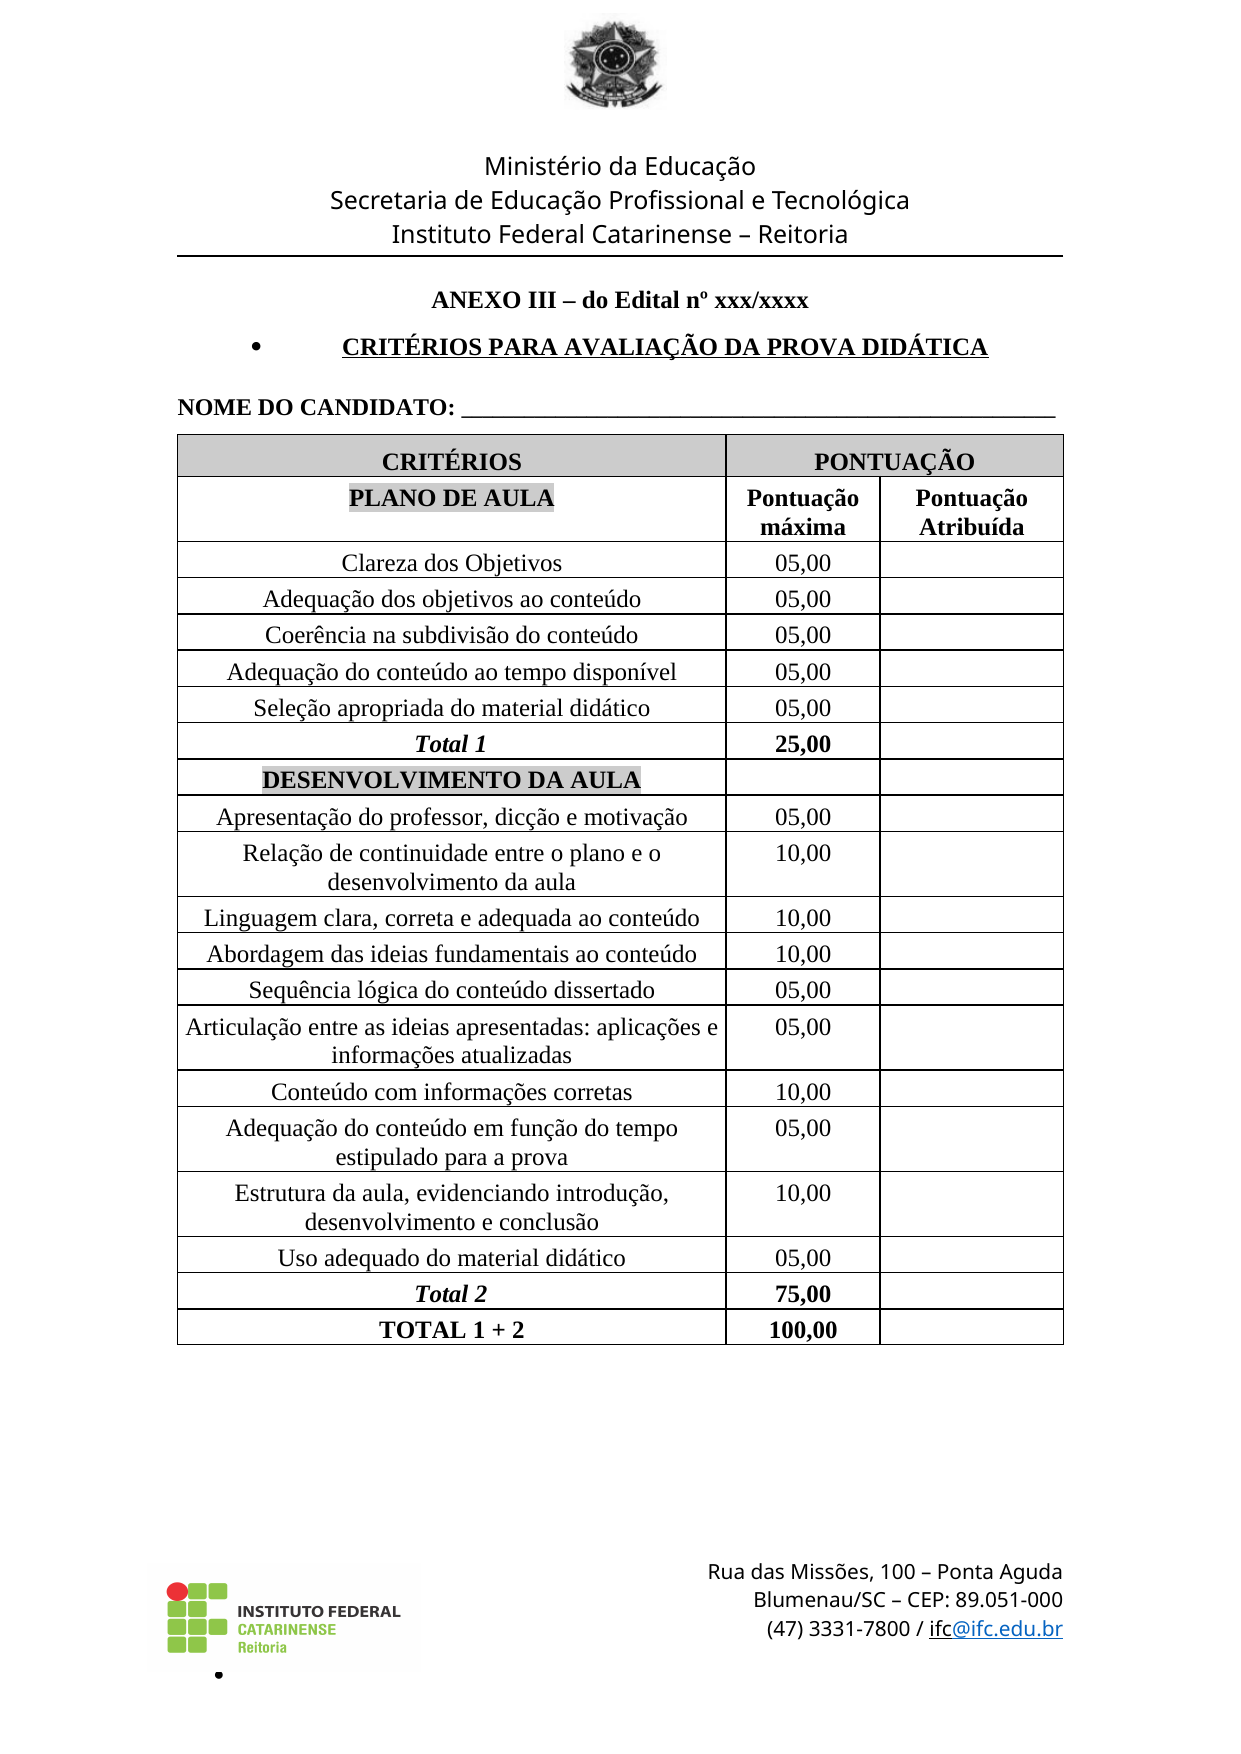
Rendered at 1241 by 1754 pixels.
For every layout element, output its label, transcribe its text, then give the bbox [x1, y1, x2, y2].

table_cell Apresentação do professor, dicção e motivação [178, 796, 725, 831]
table_cell [881, 687, 1063, 722]
table_cell Sequência lógica do conteúdo dissertado [178, 970, 725, 1004]
list CRITÉRIOS PARA AVALIAÇÃO DA PROVA DIDÁTICA [177, 332, 1063, 361]
table_cell 05,00 [727, 542, 879, 577]
table_cell 10,00 [727, 897, 879, 932]
table_cell 05,00 [727, 687, 879, 722]
table_cell [881, 1172, 1063, 1236]
table_cell Seleção apropriada do material didático [178, 687, 725, 722]
picture [147, 1563, 421, 1672]
table_cell 05,00 [727, 578, 879, 613]
table_cell 75,00 [727, 1273, 879, 1308]
table_cell Abordagem das ideias fundamentais ao conteúdo [178, 933, 725, 968]
table_cell [727, 760, 879, 794]
table_cell [881, 578, 1063, 613]
table_cell 10,00 [727, 832, 879, 896]
table_cell 05,00 [727, 1107, 879, 1171]
table_cell 100,00 [727, 1310, 879, 1344]
table_cell 05,00 [727, 970, 879, 1004]
table_cell Adequação do conteúdo em função do tempo estipulado para a prova [178, 1107, 725, 1171]
table_cell Clareza dos Objetivos [178, 542, 725, 577]
table_header PONTUAÇÃO [727, 435, 1063, 476]
table_header CRITÉRIOS [178, 435, 725, 476]
table_cell [881, 615, 1063, 649]
table_cell TOTAL 1 + 2 [178, 1310, 725, 1344]
table_cell Adequação do conteúdo ao tempo disponível [178, 651, 725, 686]
table_cell [881, 1107, 1063, 1171]
table_cell Articulação entre as ideias apresentadas: aplicações e informações atualizadas [178, 1006, 725, 1069]
table_cell Relação de continuidade entre o plano e o desenvolvimento da aula [178, 832, 725, 896]
table_cell Pontuação máxima [727, 477, 879, 541]
table_cell Coerência na subdivisão do conteúdo [178, 615, 725, 649]
table_cell 05,00 [727, 615, 879, 649]
text ANEXO III – do Edital nº xxx/xxxx [177, 285, 1063, 314]
table_cell [881, 897, 1063, 932]
table_cell 05,00 [727, 651, 879, 686]
table_cell [881, 796, 1063, 831]
table_cell 05,00 [727, 1006, 879, 1069]
table_cell 05,00 [727, 796, 879, 831]
table_cell Adequação dos objetivos ao conteúdo [178, 578, 725, 613]
table_cell Total 1 [178, 723, 725, 758]
table_cell [881, 933, 1063, 968]
table_cell [881, 542, 1063, 577]
table_cell 25,00 [727, 723, 879, 758]
table_cell DESENVOLVIMENTO DA AULA [178, 760, 725, 794]
table_cell 05,00 [727, 1237, 879, 1272]
table_cell [881, 723, 1063, 758]
table_cell Uso adequado do material didático [178, 1237, 725, 1272]
table_cell [881, 832, 1063, 896]
table_cell [881, 1006, 1063, 1069]
table_cell Linguagem clara, correta e adequada ao conteúdo [178, 897, 725, 932]
table_cell [881, 1273, 1063, 1308]
table_cell PLANO DE AULA [178, 477, 725, 541]
table_cell [881, 760, 1063, 794]
table_cell 10,00 [727, 1071, 879, 1106]
table_cell Estrutura da aula, evidenciando introdução, desenvolvimento e conclusão [178, 1172, 725, 1236]
table_cell 10,00 [727, 933, 879, 968]
table_cell Conteúdo com informações corretas [178, 1071, 725, 1106]
table_cell [881, 1237, 1063, 1272]
table_cell 10,00 [727, 1172, 879, 1236]
table_cell [881, 651, 1063, 686]
table_cell [881, 1310, 1063, 1344]
table_cell Pontuação Atribuída [881, 477, 1063, 541]
table_cell [881, 970, 1063, 1004]
table_cell Total 2 [178, 1273, 725, 1308]
text NOME DO CANDIDATO: _________________________________________________________ [177, 393, 1063, 420]
table_cell [881, 1071, 1063, 1106]
